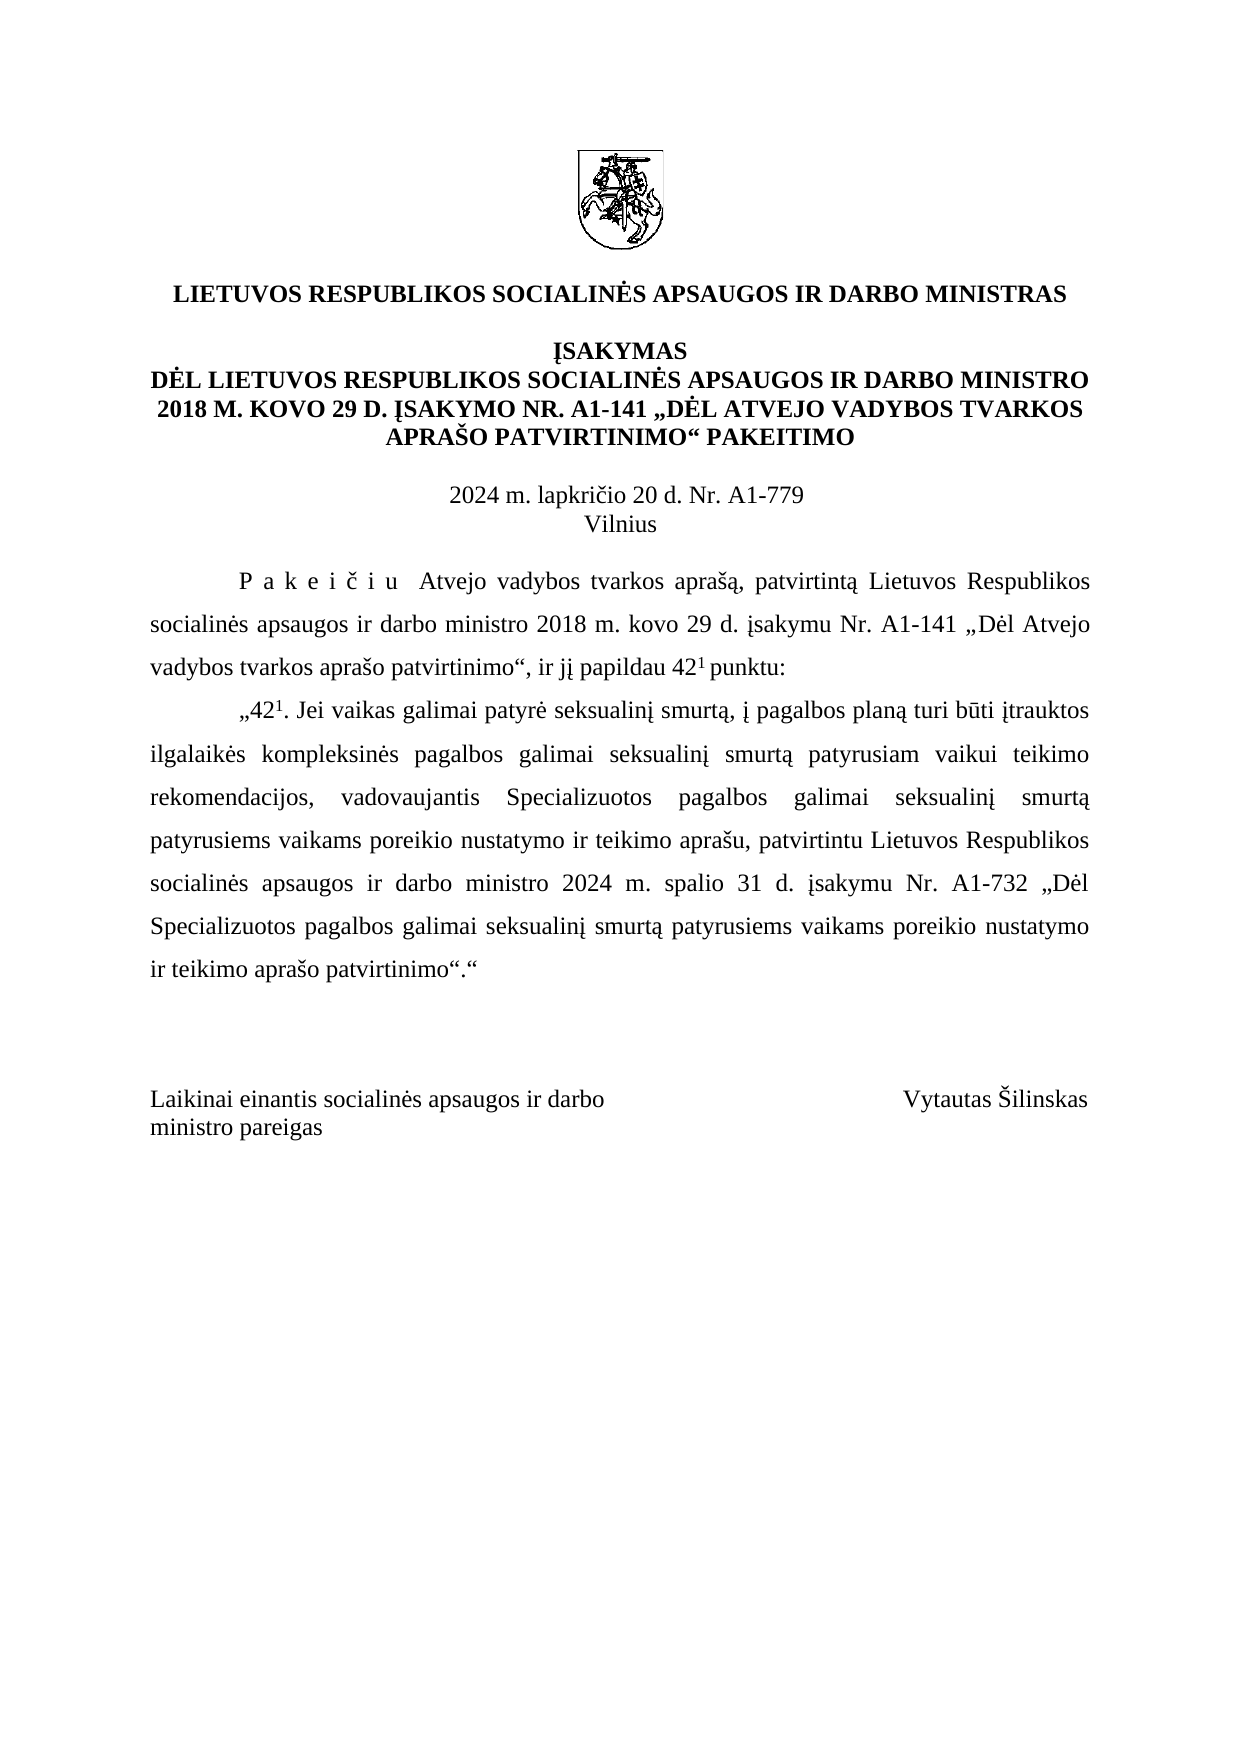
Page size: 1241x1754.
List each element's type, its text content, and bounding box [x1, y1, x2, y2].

text Laikinai einantis socialinės apsaugos ir darbo Vytautas Šilinskas [150, 1084, 1090, 1112]
text LIETUVOS RESPUBLIKOS SOCIALINĖS APSAUGOS IR DARBO MINISTRAS [150, 279, 1090, 307]
text DĖL LIETUVOS RESPUBLIKOS SOCIALINĖS APSAUGOS IR DARBO MINISTRO 2018 M. KOVO 29 D. ĮSAKYMO NR. A1-141 „DĖL ATVEJO VADYBOS TVARKOS APRAŠO PATVIRTINIMO“ PAKEITIMO [150, 365, 1090, 451]
text ĮSAKYMAS [150, 336, 1090, 365]
text Vilnius [150, 509, 1090, 537]
text Pakeičiu Atvejo vadybos tvarkos aprašą, patvirtintą Lietuvos Respublikos socialinės apsaugos ir darbo ministro 2018 m. kovo 29 d. įsakymu Nr. A1-141 „Dėl Atvejo vadybos tvarkos aprašo patvirtinimo“, ir jį papildau 421 punktu: [150, 566, 1090, 681]
text „421. Jei vaikas galimai patyrė seksualinį smurtą, į pagalbos planą turi būti įtrauktos ilgalaikės kompleksinės pagalbos galimai seksualinį smurtą patyrusiam vaikui teikimo rekomendacijos, vadovaujantis Specializuotos pagalbos galimai seksualinį smurtą patyrusiems vaikams poreikio nustatymo ir teikimo aprašu, patvirtintu Lietuvos Respublikos socialinės apsaugos ir darbo ministro 2024 m. spalio 31 d. įsakymu Nr. A1-732 „Dėl Specializuotos pagalbos galimai seksualinį smurtą patyrusiems vaikams poreikio nustatymo ir teikimo aprašo patvirtinimo“.“ [150, 696, 1090, 983]
text ministro pareigas [150, 1112, 1090, 1141]
text 2024 m. lapkričio 20 d. Nr. A1-779 [150, 480, 1090, 509]
